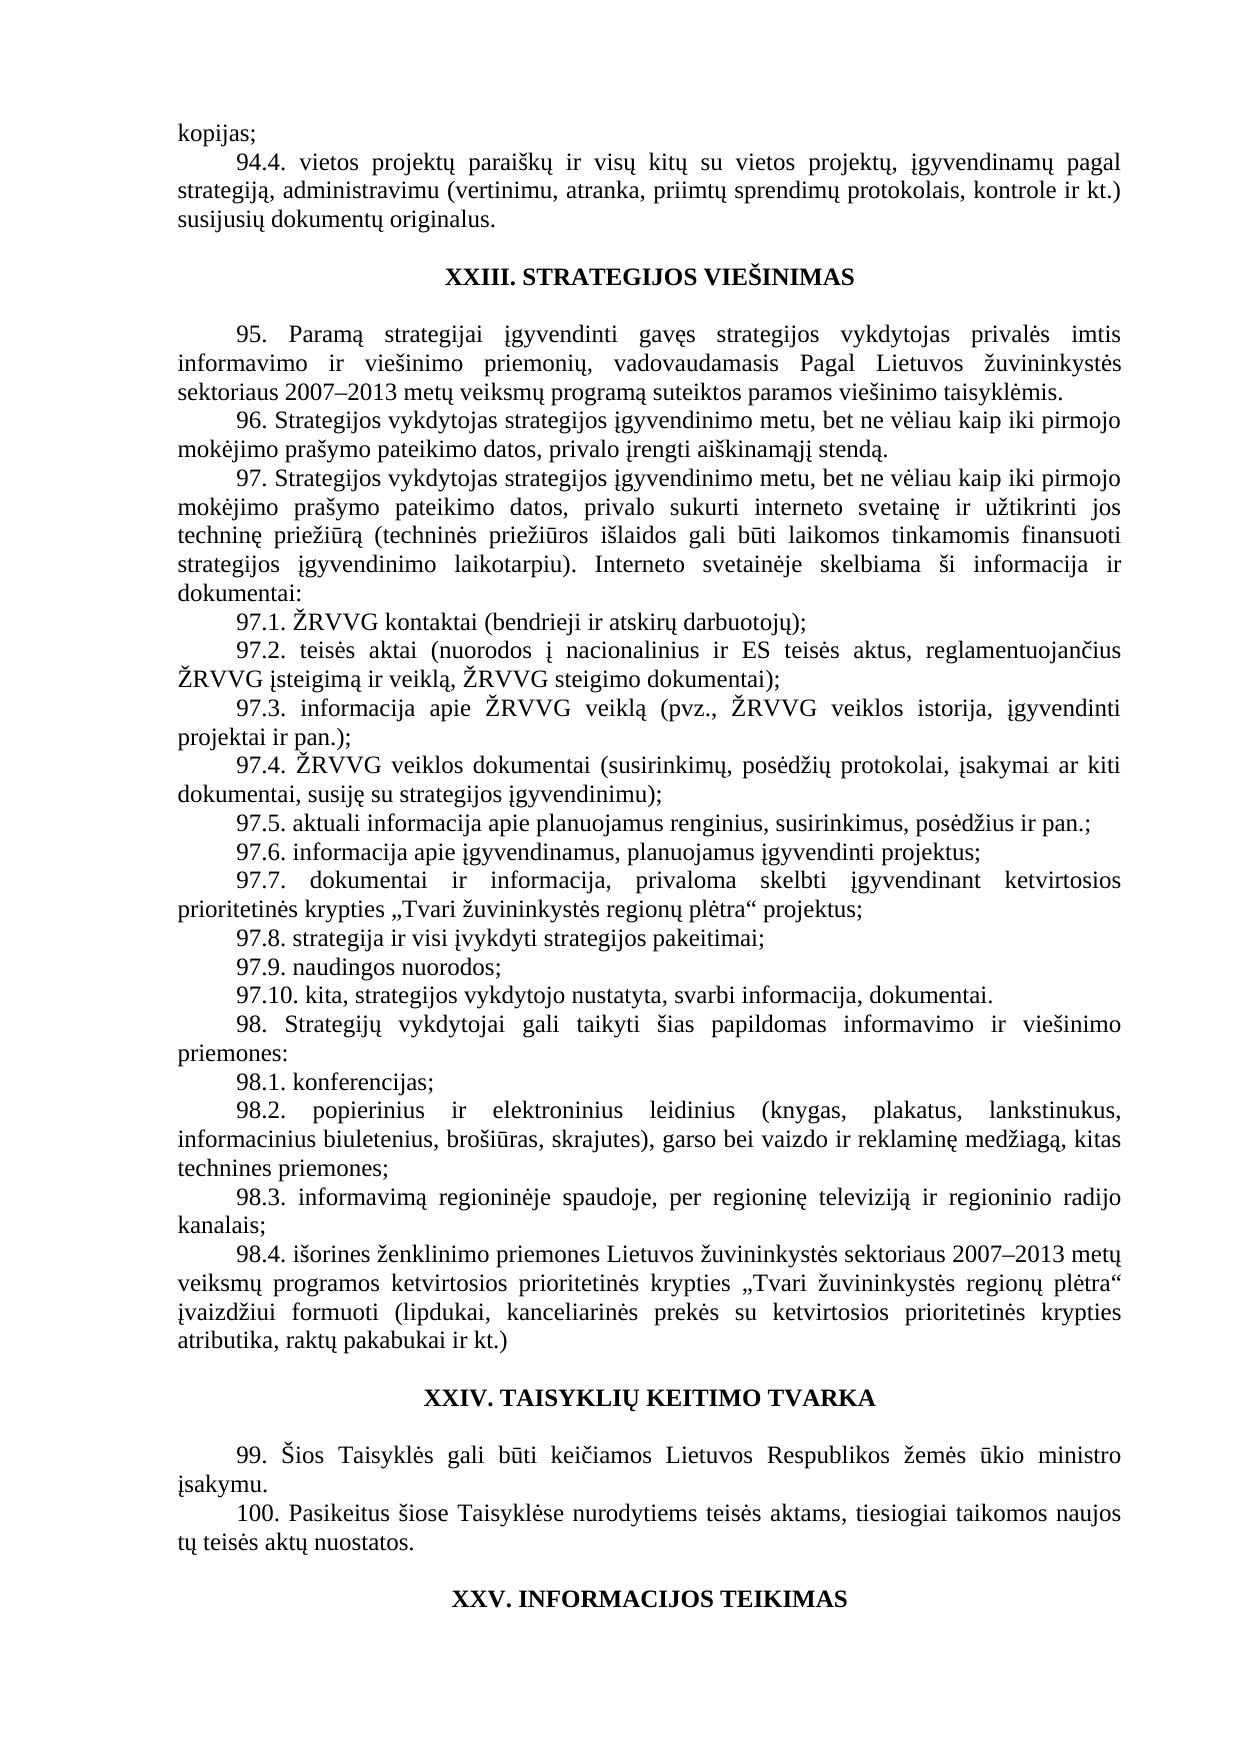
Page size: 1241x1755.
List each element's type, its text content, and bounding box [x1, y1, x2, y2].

text 97.4. ŽRVVG veiklos dokumentai (susirinkimų, posėdžių protokolai, įsakymai ar kiti dokumentai, susiję su strategijos įgyvendinimu); [177, 751, 1122, 808]
text 100. Pasikeitus šiose Taisyklėse nurodytiems teisės aktams, tiesiogiai taikomos naujos tų teisės aktų nuostatos. [177, 1498, 1122, 1556]
text 97.3. informacija apie ŽRVVG veiklą (pvz., ŽRVVG veiklos istorija, įgyvendinti projektai ir pan.); [177, 693, 1122, 751]
text 97.6. informacija apie įgyvendinamus, planuojamus įgyvendinti projektus; [177, 837, 1122, 866]
text 97.1. ŽRVVG kontaktai (bendrieji ir atskirų darbuotojų); [177, 607, 1122, 636]
text 97. Strategijos vykdytojas strategijos įgyvendinimo metu, bet ne vėliau kaip iki pirmojo mokėjimo prašymo pateikimo datos, privalo sukurti interneto svetainę ir užtikrinti jos techninę priežiūrą (techninės priežiūros išlaidos gali būti laikomos tinkamomis finansuoti strategijos įgyvendinimo laikotarpiu). Interneto svetainėje skelbiama ši informacija ir dokumentai: [177, 463, 1122, 607]
text 95. Paramą strategijai įgyvendinti gavęs strategijos vykdytojas privalės imtis informavimo ir viešinimo priemonių, vadovaudamasis Pagal Lietuvos žuvininkystės sektoriaus 2007–2013 metų veiksmų programą suteiktos paramos viešinimo taisyklėmis. [177, 319, 1122, 406]
text 97.9. naudingos nuorodos; [177, 952, 1122, 981]
text 97.2. teisės aktai (nuorodos į nacionalinius ir ES teisės aktus, reglamentuojančius ŽRVVG įsteigimą ir veiklą, ŽRVVG steigimo dokumentai); [177, 636, 1122, 693]
text 98.1. konferencijas; [177, 1067, 1122, 1096]
text 97.7. dokumentai ir informacija, privaloma skelbti įgyvendinant ketvirtosios prioritetinės krypties „Tvari žuvininkystės regionų plėtra“ projektus; [177, 866, 1122, 923]
text 97.8. strategija ir visi įvykdyti strategijos pakeitimai; [177, 923, 1122, 952]
text 96. Strategijos vykdytojas strategijos įgyvendinimo metu, bet ne vėliau kaip iki pirmojo mokėjimo prašymo pateikimo datos, privalo įrengti aiškinamąjį stendą. [177, 406, 1122, 463]
text 94.4. vietos projektų paraiškų ir visų kitų su vietos projektų, įgyvendinamų pagal strategiją, administravimu (vertinimu, atranka, priimtų sprendimų protokolais, kontrole ir kt.) susijusių dokumentų originalus. [177, 147, 1122, 233]
text XXV. INFORMACIJOS TEIKIMAS [177, 1584, 1122, 1613]
text 97.5. aktuali informacija apie planuojamus renginius, susirinkimus, posėdžius ir pan.; [177, 808, 1122, 837]
text 99. Šios Taisyklės gali būti keičiamos Lietuvos Respublikos žemės ūkio ministro įsakymu. [177, 1441, 1122, 1498]
text 98.4. išorines ženklinimo priemones Lietuvos žuvininkystės sektoriaus 2007–2013 metų veiksmų programos ketvirtosios prioritetinės krypties „Tvari žuvininkystės regionų plėtra“ įvaizdžiui formuoti (lipdukai, kanceliarinės prekės su ketvirtosios prioritetinės krypties atributika, raktų pakabukai ir kt.) [177, 1239, 1122, 1354]
text 98.3. informavimą regioninėje spaudoje, per regioninę televiziją ir regioninio radijo kanalais; [177, 1182, 1122, 1239]
text 97.10. kita, strategijos vykdytojo nustatyta, svarbi informacija, dokumentai. [177, 981, 1122, 1009]
text XXIII. STRATEGIJOS VIEŠINIMAS [177, 262, 1122, 291]
text 98. Strategijų vykdytojai gali taikyti šias papildomas informavimo ir viešinimo priemones: [177, 1009, 1122, 1067]
text XXIV. TAISYKLIŲ KEITIMO TVARKA [177, 1383, 1122, 1412]
text kopijas; [177, 118, 1122, 147]
text 98.2. popierinius ir elektroninius leidinius (knygas, plakatus, lankstinukus, informacinius biuletenius, brošiūras, skrajutes), garso bei vaizdo ir reklaminę medžiagą, kitas technines priemones; [177, 1096, 1122, 1182]
